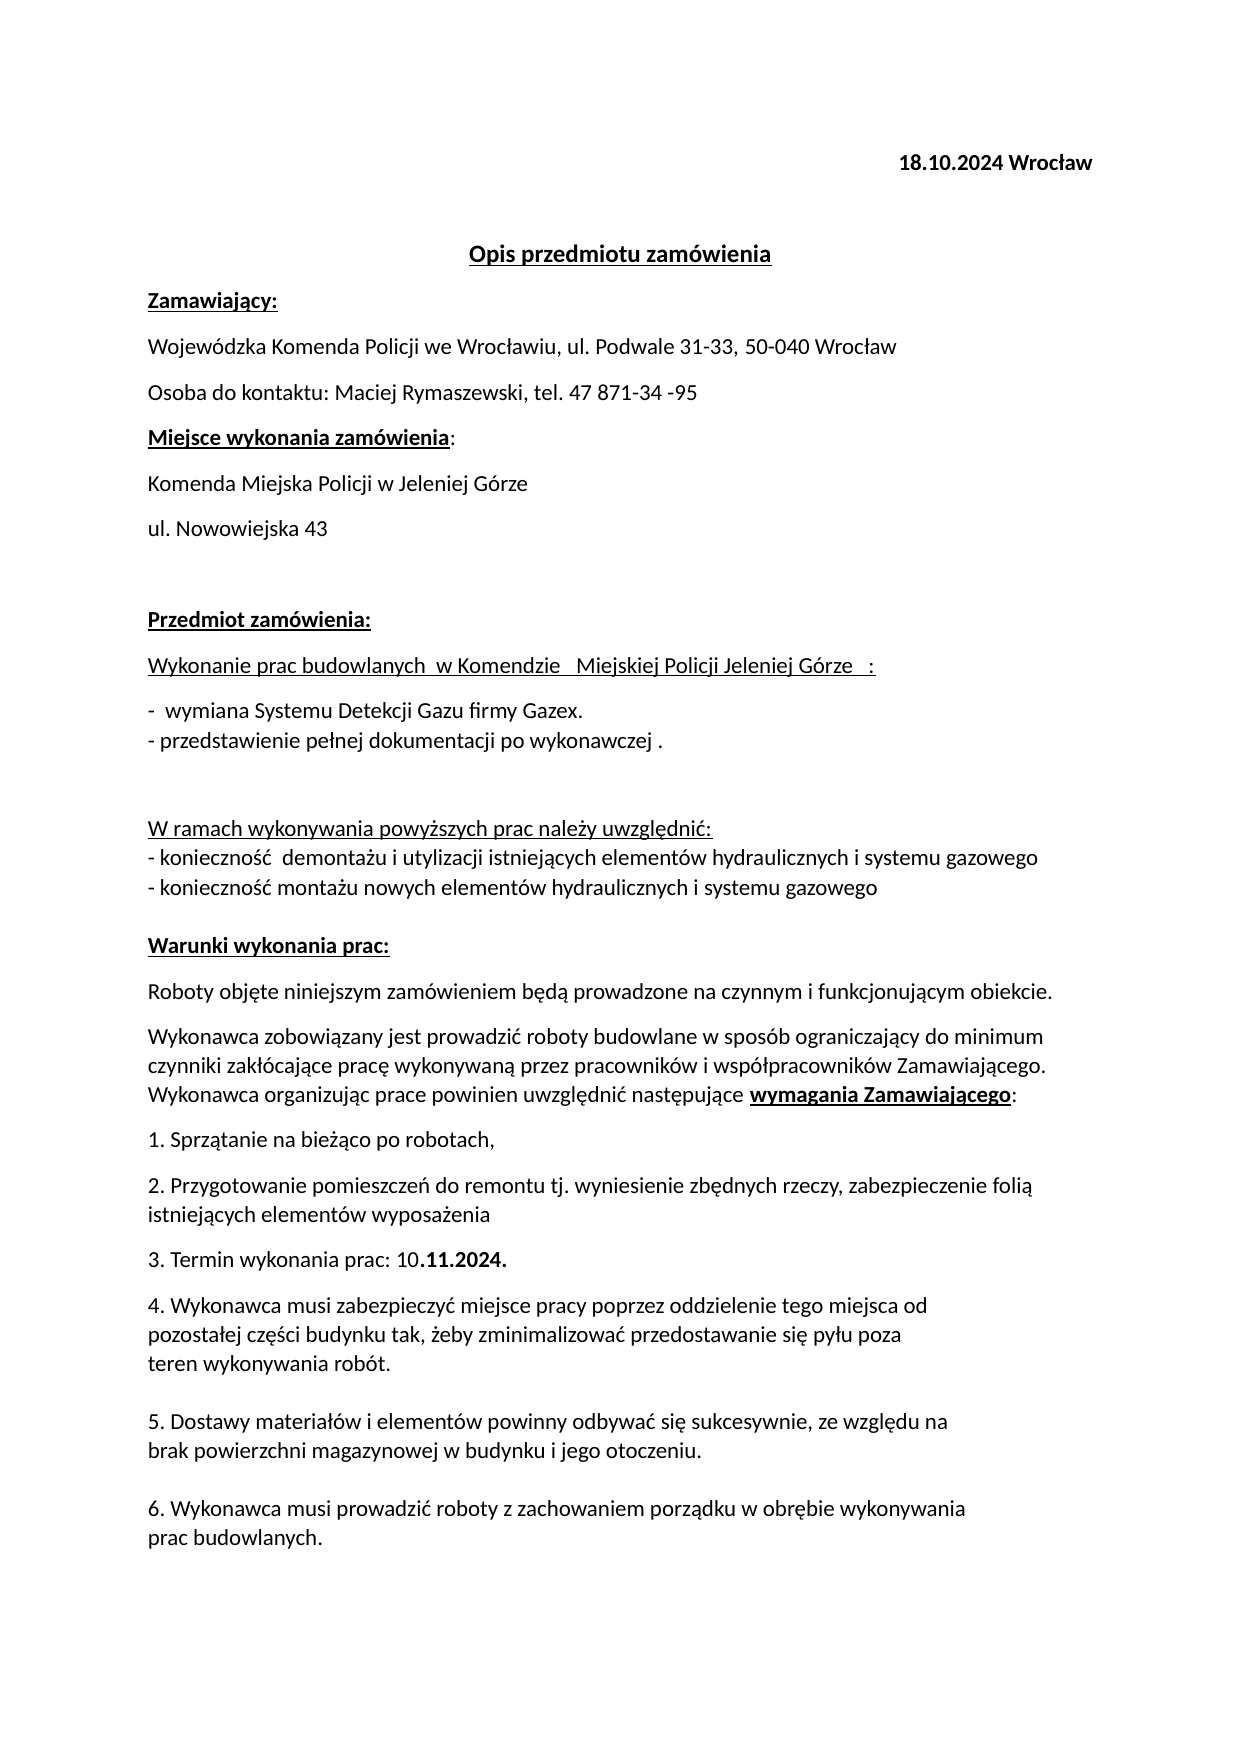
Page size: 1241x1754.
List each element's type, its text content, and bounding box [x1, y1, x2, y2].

text teren wykonywania robót. [148, 1349, 1093, 1377]
text Miejsce wykonania zamówienia: [148, 423, 1093, 451]
text 2. Przygotowanie pomieszczeń do remontu tj. wyniesienie zbędnych rzeczy, zabezpieczenie folią istniejących elementów wyposażenia [148, 1171, 1093, 1228]
text W ramach wykonywania powyższych prac należy uwzględnić: [148, 814, 1093, 842]
text 3. Termin wykonania prac: 10.11.2024. [148, 1246, 1093, 1273]
text 4. Wykonawca musi zabezpieczyć miejsce pracy poprzez oddzielenie tego miejsca od [148, 1291, 1093, 1319]
text 18.10.2024 Wrocław [148, 148, 1093, 176]
text pozostałej części budynku tak, żeby zminimalizować przedostawanie się pyłu poza [148, 1320, 1093, 1348]
text Zamawiający: [148, 287, 1093, 315]
text Warunki wykonania prac: [148, 931, 1093, 959]
text 1. Sprzątanie na bieżąco po robotach, [148, 1126, 1093, 1154]
text - przedstawienie pełnej dokumentacji po wykonawczej . [148, 726, 1093, 754]
text ul. Nowowiejska 43 [148, 514, 1093, 542]
text - wymiana Systemu Detekcji Gazu firmy Gazex. [148, 696, 1093, 724]
text Wojewódzka Komenda Policji we Wrocławiu, ul. Podwale 31-33, 50-040 Wrocław [148, 332, 1093, 360]
text - konieczność montażu nowych elementów hydraulicznych i systemu gazowego [148, 873, 1093, 901]
text Wykonanie prac budowlanych w Komendzie Miejskiej Policji Jeleniej Górze : [148, 651, 1093, 679]
text Wykonawca zobowiązany jest prowadzić roboty budowlane w sposób ograniczający do minimum czynniki zakłócające pracę wykonywaną przez pracowników i współpracowników Zamawiającego. Wykonawca organizując prace powinien uwzględnić następujące wymagania Zamawiającego: [148, 1022, 1093, 1108]
text Przedmiot zamówienia: [148, 605, 1093, 633]
text brak powierzchni magazynowej w budynku i jego otoczeniu. [148, 1436, 1093, 1464]
text - konieczność demontażu i utylizacji istniejących elementów hydraulicznych i systemu gazowego [148, 843, 1093, 871]
text 6. Wykonawca musi prowadzić roboty z zachowaniem porządku w obrębie wykonywania [148, 1494, 1093, 1522]
text Komenda Miejska Policji w Jeleniej Górze [148, 469, 1093, 497]
text 5. Dostawy materiałów i elementów powinny odbywać się sukcesywnie, ze względu na [148, 1407, 1093, 1435]
text Osoba do kontaktu: Maciej Rymaszewski, tel. 47 871-34 -95 [148, 378, 1093, 406]
text Roboty objęte niniejszym zamówieniem będą prowadzone na czynnym i funkcjonującym obiekcie. [148, 977, 1093, 1005]
text prac budowlanych. [148, 1523, 1093, 1552]
text Opis przedmiotu zamówienia [148, 239, 1093, 269]
